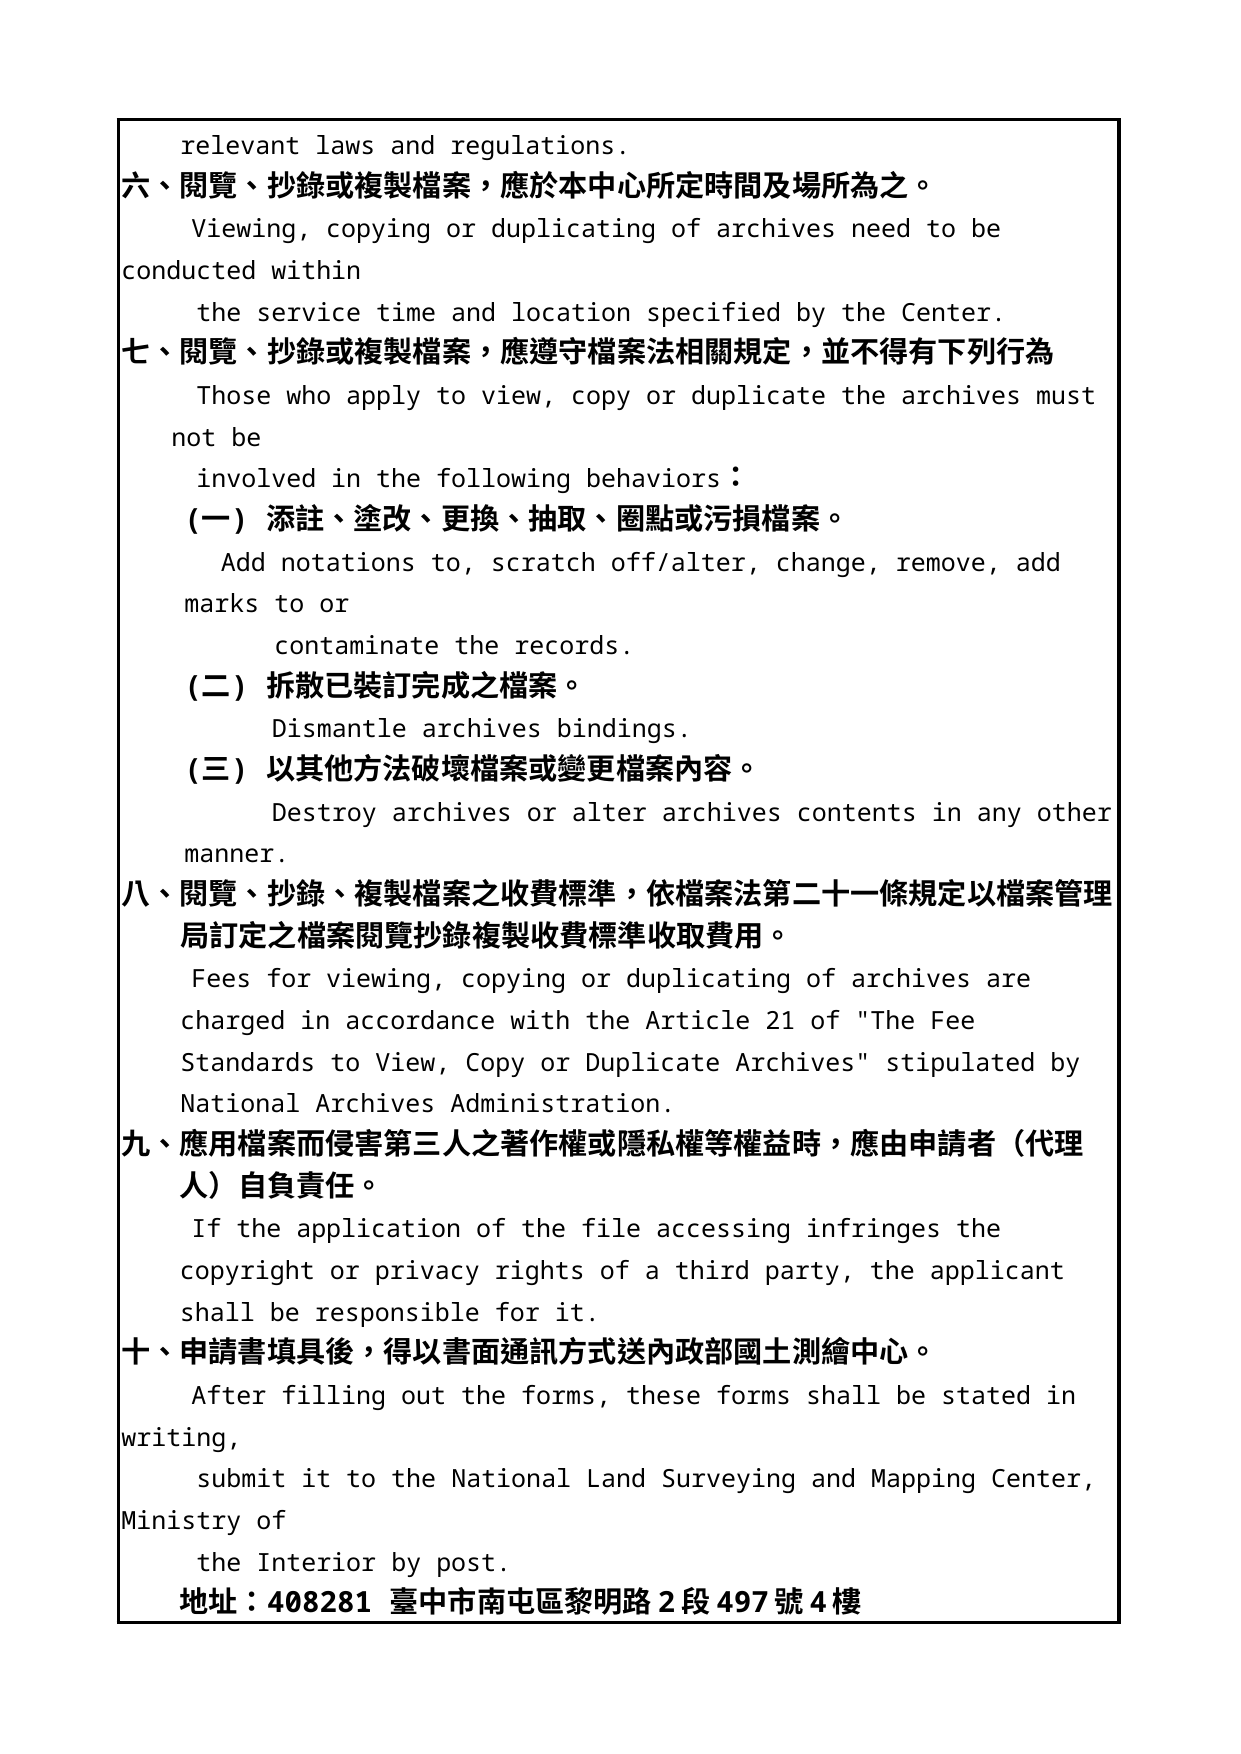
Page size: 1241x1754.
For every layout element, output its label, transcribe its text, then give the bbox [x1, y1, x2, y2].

table_header relevant laws and regulations. 六、閱覽、抄錄或複製檔案，應於本中心所定時間及場所為之。 Viewing, copying or duplicating of archives need to be conducted within the service time and location specified by the Center. 七、閱覽、抄錄或複製檔案，應遵守檔案法相關規定，並不得有下列行為 Those who apply to view, copy or duplicate the archives must not be involved in the following behaviors： (一) 添註、塗改、更換、抽取、圈點或污損檔案。 Add notations to, scratch off/alter, change, remove, add marks to or contaminate the records. (二) 拆散已裝訂完成之檔案。 Dismantle archives bindings. (三) 以其他方法破壞檔案或變更檔案內容。 Destroy archives or alter archives contents in any other manner. 八、閱覽、抄錄、複製檔案之收費標準，依檔案法第二十一條規定以檔案管理局訂定之檔案閱覽抄錄複製收費標準收取費用。 Fees for viewing, copying or duplicating of archives are charged in accordance with the Article 21 of "The Fee Standards to View, Copy or Duplicate Archives" stipulated by National Archives Administration. 九、應用檔案而侵害第三人之著作權或隱私權等權益時，應由申請者（代理人）自負責任。 If the application of the file accessing infringes the copyright or privacy rights of a third party, the applicant shall be responsible for it. 十、申請書填具後，得以書面通訊方式送內政部國土測繪中心。 After filling out the forms, these forms shall be stated in writing, submit it to the National Land Surveying and Mapping Center, Ministry of the Interior by post. 地址：408281 臺中市南屯區黎明路2段497號4樓 [120, 121, 1117, 1621]
